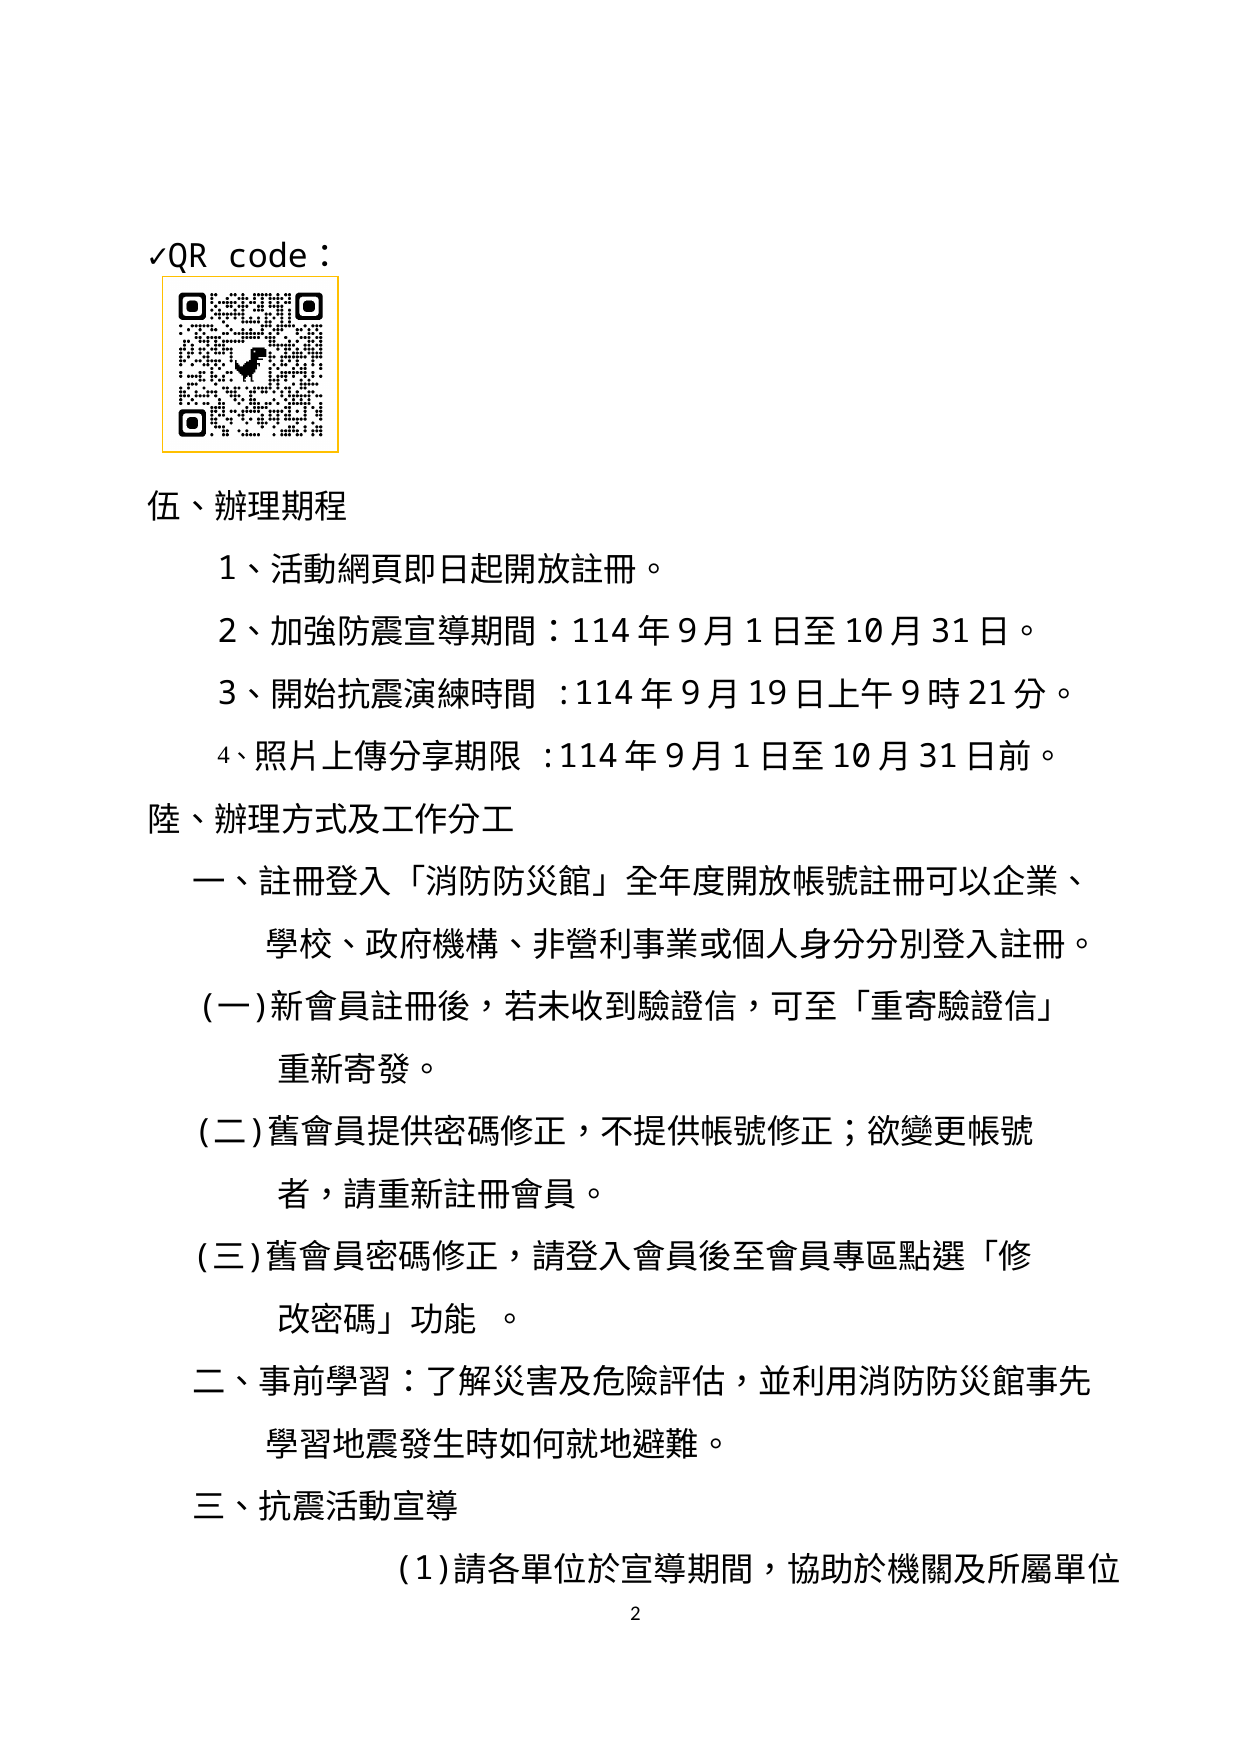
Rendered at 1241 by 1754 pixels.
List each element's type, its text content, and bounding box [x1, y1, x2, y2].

list 請各單位於宣導期間，協助於機關及所屬單位 [207, 1525, 1122, 1587]
text 陸、辦理方式及工作分工 [148, 775, 1122, 837]
text 者，請重新註冊會員。 [160, 1150, 1122, 1212]
text ✓QR code： [148, 212, 1122, 275]
list 開始抗震演練時間 :114年9月19日上午9時21分。 [173, 650, 1122, 712]
list 加強防震宣導期間：114年9月1日至10月31日。 [173, 587, 1122, 650]
list 照片上傳分享期限 :114年9月1日至10月31日前。 [173, 712, 1122, 775]
text (三)舊會員密碼修正，請登入會員後至會員專區點選「修 [192, 1212, 1122, 1275]
list 活動網頁即日起開放註冊。 [173, 525, 1122, 587]
text 伍、辦理期程 [148, 275, 1122, 525]
text 三、抗震活動宣導 [192, 1462, 1122, 1525]
text 二、事前學習：了解災害及危險評估，並利用消防防災館事先學習地震發生時如何就地避難。 [192, 1337, 1122, 1462]
text (一)新會員註冊後，若未收到驗證信，可至「重寄驗證信」 [197, 962, 1122, 1025]
text 重新寄發。 [160, 1025, 1122, 1087]
text (二)舊會員提供密碼修正，不提供帳號修正；欲變更帳號 [160, 1087, 1122, 1150]
text 改密碼」功能 。 [160, 1275, 1122, 1337]
text 一、註冊登入「消防防災館」全年度開放帳號註冊可以企業、學校、政府機構、非營利事業或個人身分分別登入註冊。 [192, 837, 1122, 962]
